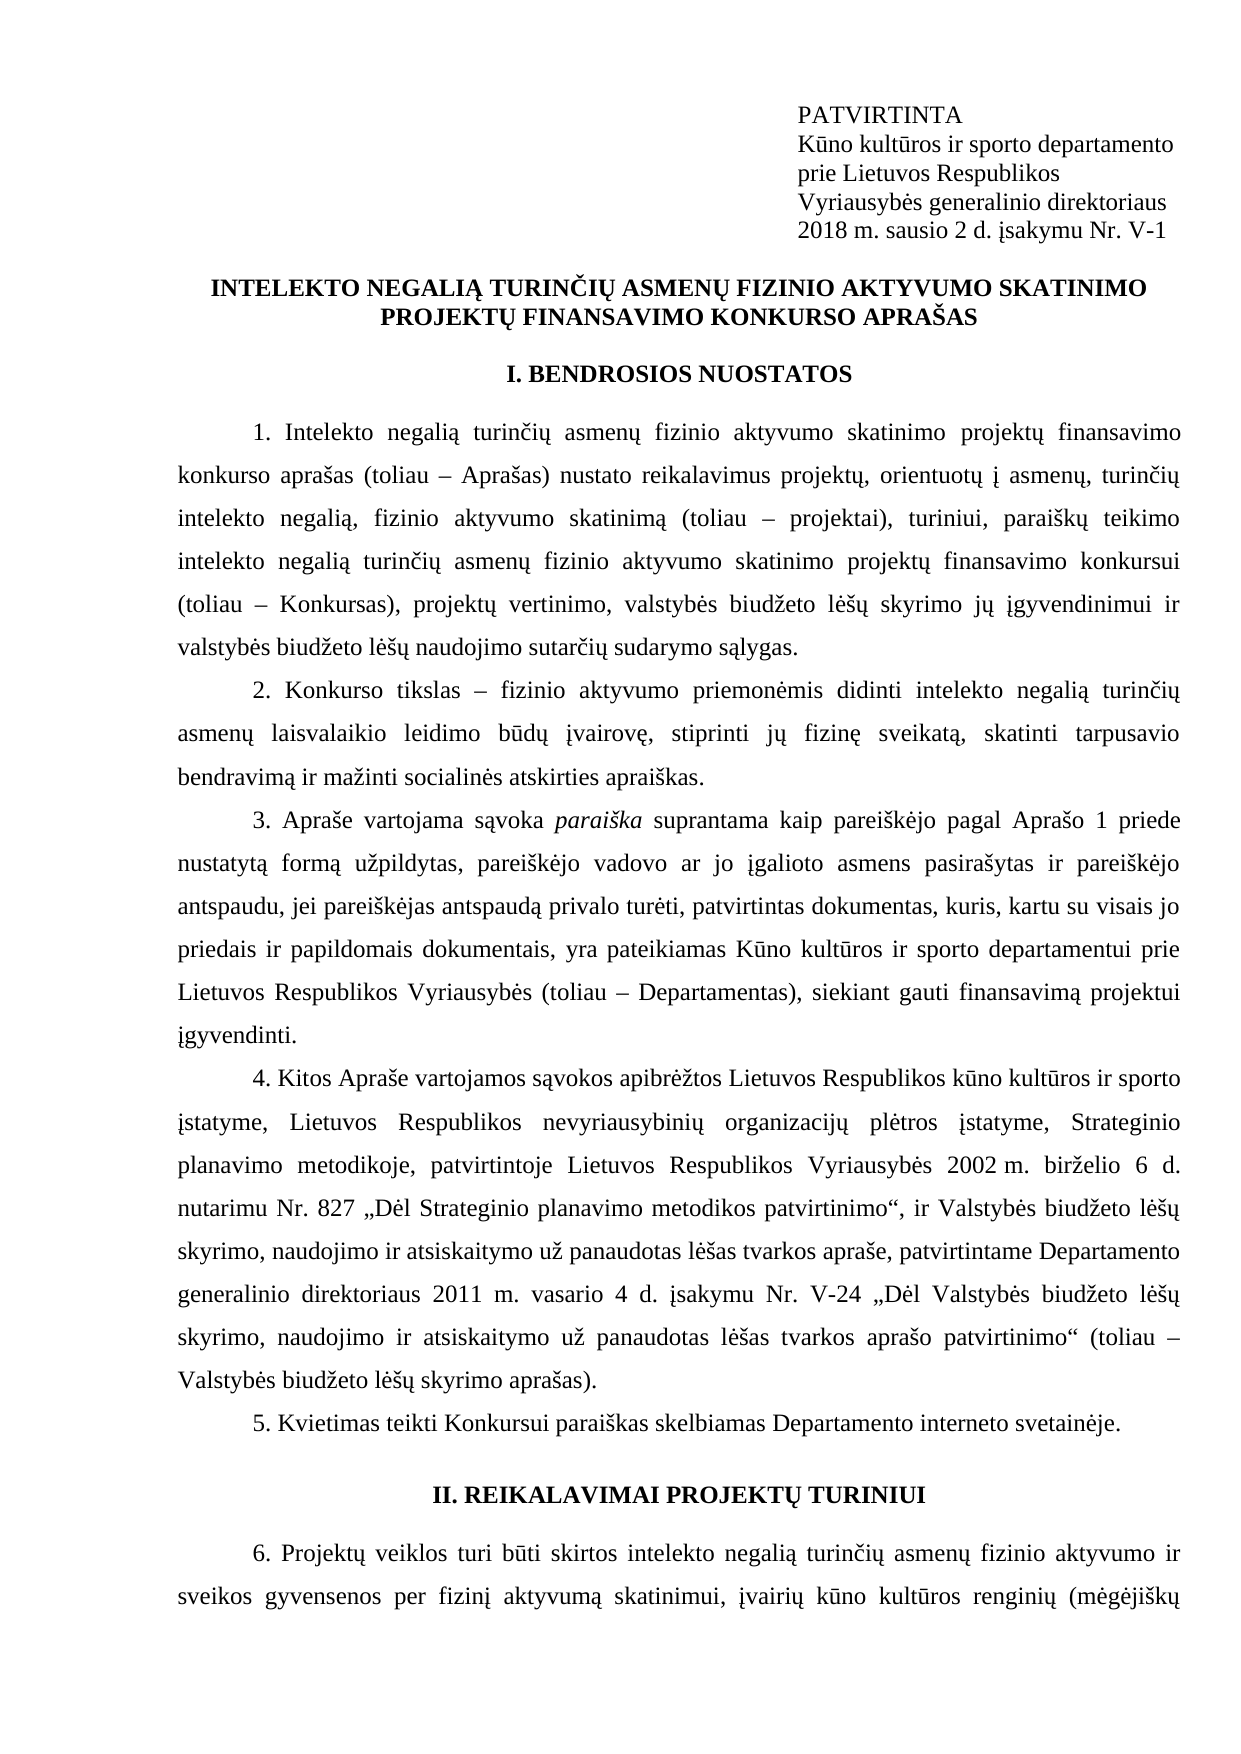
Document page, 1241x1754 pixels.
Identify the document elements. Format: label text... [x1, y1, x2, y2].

text I. BENDROSIOS NUOSTATOS [177, 359, 1181, 388]
text INTELEKTO NEGALIĄ TURINČIŲ ASMENŲ FIZINIO AKTYVUMO SKATINIMO PROJEKTŲ FINANSAVIMO KONKURSO APRAŠAS [177, 273, 1181, 330]
text Kūno kultūros ir sporto departamento prie Lietuvos Respublikos Vyriausybės generalinio direktoriaus 2018 m. sausio 2 d. įsakymu Nr. V-1 [797, 129, 1181, 244]
text 1. Intelekto negalią turinčių asmenų fizinio aktyvumo skatinimo projektų finansavimo konkurso aprašas (toliau – Aprašas) nustato reikalavimus projektų, orientuotų į asmenų, turinčių intelekto negalią, fizinio aktyvumo skatinimą (toliau – projektai), turiniui, paraiškų teikimo intelekto negalią turinčių asmenų fizinio aktyvumo skatinimo projektų finansavimo konkursui (toliau – Konkursas), projektų vertinimo, valstybės biudžeto lėšų skyrimo jų įgyvendinimui ir valstybės biudžeto lėšų naudojimo sutarčių sudarymo sąlygas. [177, 417, 1181, 661]
text 4. Kitos Apraše vartojamos sąvokos apibrėžtos Lietuvos Respublikos kūno kultūros ir sporto įstatyme, Lietuvos Respublikos nevyriausybinių organizacijų plėtros įstatyme, Strateginio planavimo metodikoje, patvirtintoje Lietuvos Respublikos Vyriausybės 2002 m. birželio 6 d. nutarimu Nr. 827 „Dėl Strateginio planavimo metodikos patvirtinimo“, ir Valstybės biudžeto lėšų skyrimo, naudojimo ir atsiskaitymo už panaudotas lėšas tvarkos apraše, patvirtintame Departamento generalinio direktoriaus 2011 m. vasario 4 d. įsakymu Nr. V-24 „Dėl Valstybės biudžeto lėšų skyrimo, naudojimo ir atsiskaitymo už panaudotas lėšas tvarkos aprašo patvirtinimo“ (toliau – Valstybės biudžeto lėšų skyrimo aprašas). [177, 1063, 1181, 1394]
text 6. Projektų veiklos turi būti skirtos intelekto negalią turinčių asmenų fizinio aktyvumo ir sveikos gyvensenos per fizinį aktyvumą skatinimui, įvairių kūno kultūros renginių (mėgėjiškų [177, 1538, 1181, 1610]
text 5. Kvietimas teikti Konkursui paraiškas skelbiamas Departamento interneto svetainėje. [177, 1408, 1181, 1437]
text PATVIRTINTA [797, 100, 1181, 129]
text 2. Konkurso tikslas – fizinio aktyvumo priemonėmis didinti intelekto negalią turinčių asmenų laisvalaikio leidimo būdų įvairovę, stiprinti jų fizinę sveikatą, skatinti tarpusavio bendravimą ir mažinti socialinės atskirties apraiškas. [177, 675, 1181, 790]
text II. REIKALAVIMAI PROJEKTŲ TURINIUI [177, 1480, 1181, 1509]
text 3. Apraše vartojama sąvoka paraiška suprantama kaip pareiškėjo pagal Aprašo 1 priede nustatytą formą užpildytas, pareiškėjo vadovo ar jo įgalioto asmens pasirašytas ir pareiškėjo antspaudu, jei pareiškėjas antspaudą privalo turėti, patvirtintas dokumentas, kuris, kartu su visais jo priedais ir papildomais dokumentais, yra pateikiamas Kūno kultūros ir sporto departamentui prie Lietuvos Respublikos Vyriausybės (toliau – Departamentas), siekiant gauti finansavimą projektui įgyvendinti. [177, 805, 1181, 1049]
